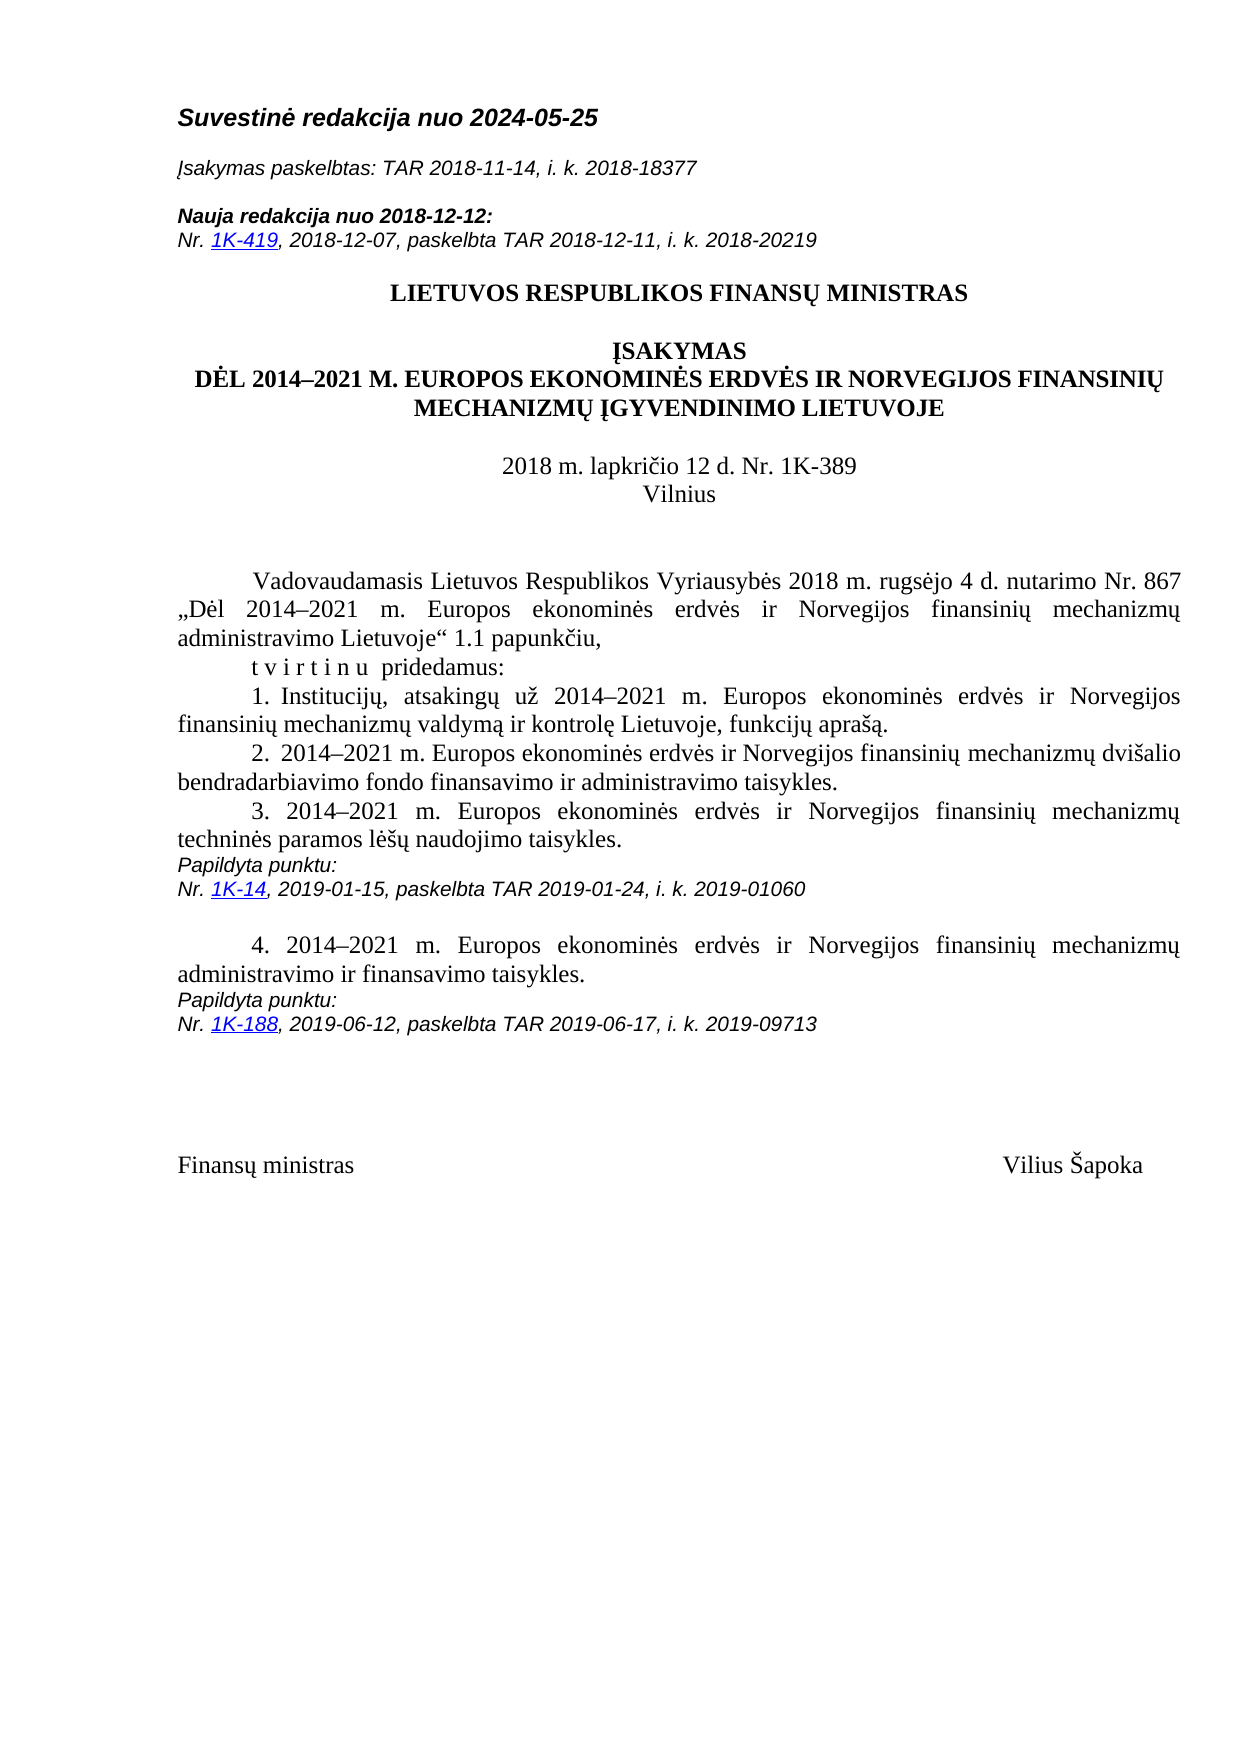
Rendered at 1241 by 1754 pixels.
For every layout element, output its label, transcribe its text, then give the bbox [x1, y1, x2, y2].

text 4. 2014–2021 m. Europos ekonominės erdvės ir Norvegijos finansinių mechanizmų administravimo ir finansavimo taisykles. [177, 930, 1181, 987]
text LIETUVOS RESPUBLIKOS FINANSŲ MINISTRAS [177, 278, 1181, 307]
text 3. 2014–2021 m. Europos ekonominės erdvės ir Norvegijos finansinių mechanizmų techninės paramos lėšų naudojimo taisykles. [177, 796, 1181, 853]
text Suvestinė redakcija nuo 2024-05-25 [177, 103, 1181, 132]
text Nr. 1K-14, 2019-01-15, paskelbta TAR 2019-01-24, i. k. 2019-01060 [177, 877, 1181, 901]
text Vadovaudamasis Lietuvos Respublikos Vyriausybės 2018 m. rugsėjo 4 d. nutarimo Nr. 867 „Dėl 2014–2021 m. Europos ekonominės erdvės ir Norvegijos finansinių mechanizmų administravimo Lietuvoje“ 1.1 papunkčiu, [177, 566, 1181, 652]
text 2018 m. lapkričio 12 d. Nr. 1K-389 [177, 451, 1181, 479]
text ĮSAKYMAS [177, 336, 1181, 364]
text Įsakymas paskelbtas: TAR 2018-11-14, i. k. 2018-18377 [177, 156, 1181, 180]
text Papildyta punktu: [177, 987, 1181, 1011]
text Nr. 1K-188, 2019-06-12, paskelbta TAR 2019-06-17, i. k. 2019-09713 [177, 1011, 1181, 1035]
text Nr. 1K-419, 2018-12-07, paskelbta TAR 2018-12-11, i. k. 2018-20219 [177, 228, 1181, 252]
text DĖL 2014–2021 M. EUROPOS EKONOMINĖS ERDVĖS IR NORVEGIJOS FINANSINIŲ MECHANIZMŲ ĮGYVENDINIMO lIETUVOJE [177, 364, 1181, 422]
text Nauja redakcija nuo 2018-12-12: [177, 204, 1181, 228]
text Finansų ministras Vilius Šapoka [177, 1150, 1181, 1179]
text 1. Institucijų, atsakingų už 2014–2021 m. Europos ekonominės erdvės ir Norvegijos finansinių mechanizmų valdymą ir kontrolę Lietuvoje, funkcijų aprašą. [177, 681, 1181, 738]
text Vilnius [177, 479, 1181, 508]
text Papildyta punktu: [177, 853, 1181, 877]
text 2. 2014–2021 m. Europos ekonominės erdvės ir Norvegijos finansinių mechanizmų dvišalio bendradarbiavimo fondo finansavimo ir administravimo taisykles. [177, 738, 1181, 796]
text tvirtinu pridedamus: [177, 652, 1181, 681]
